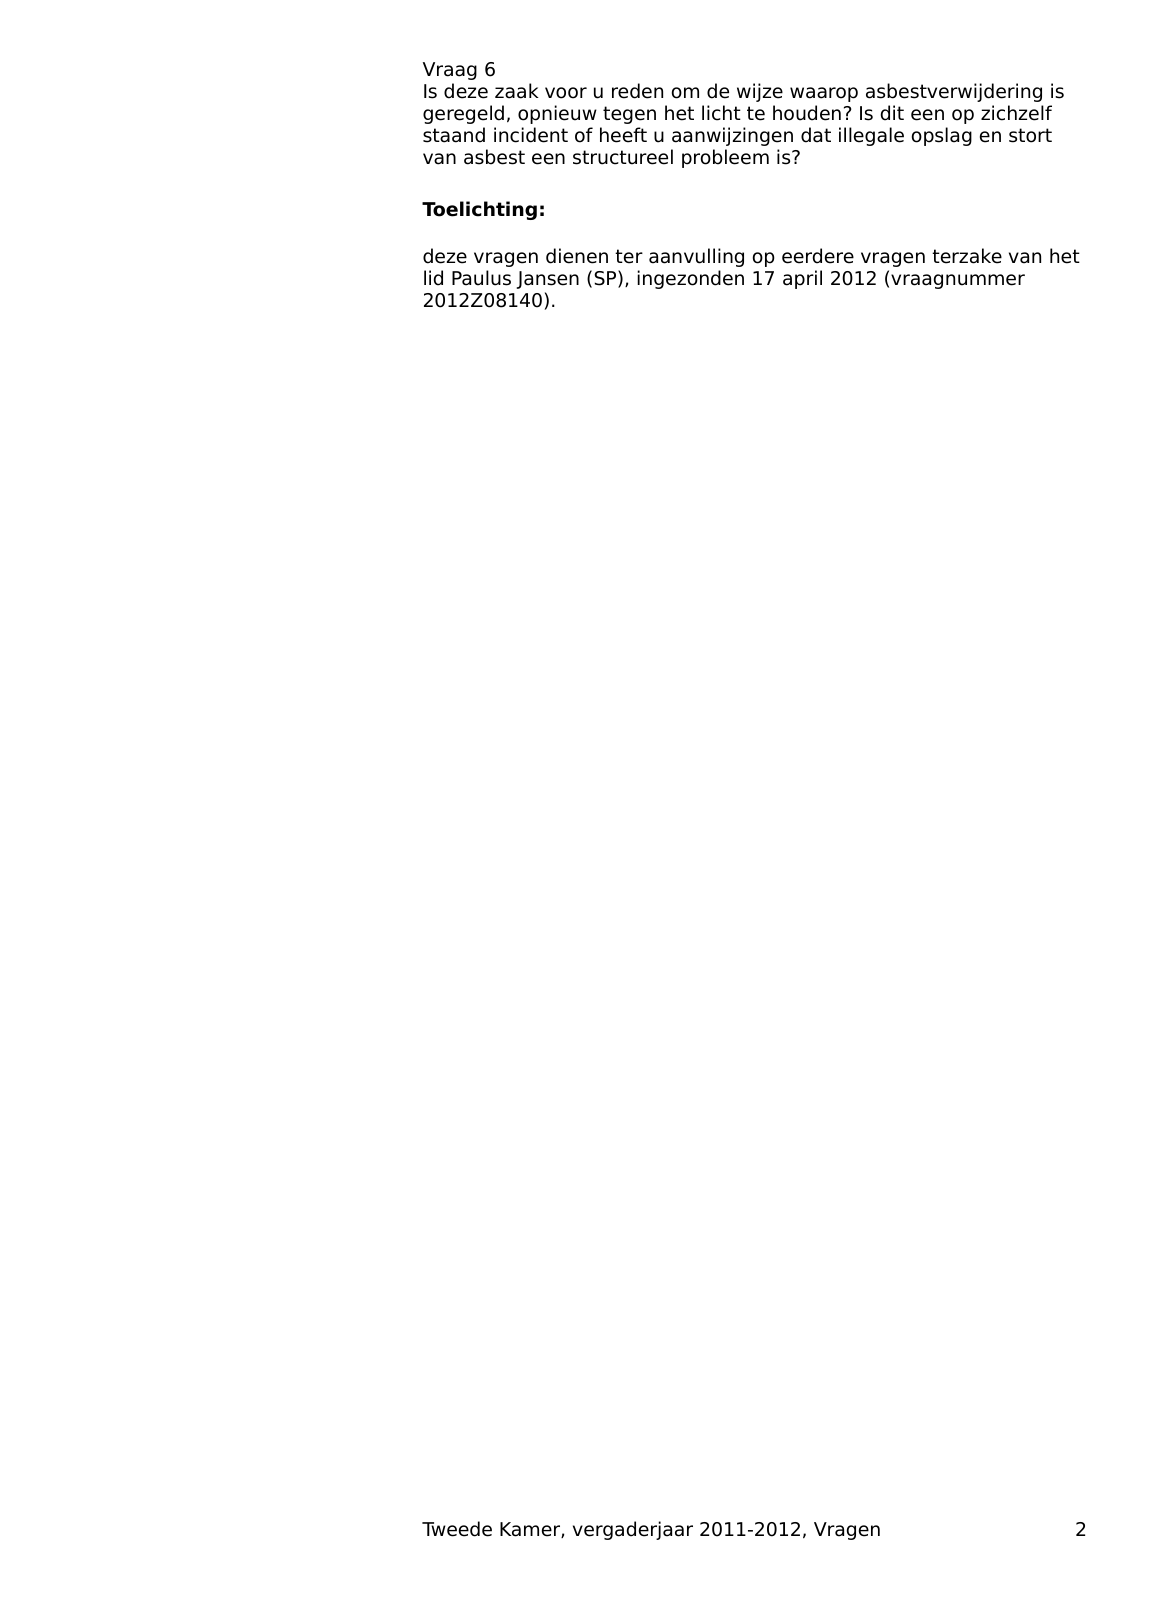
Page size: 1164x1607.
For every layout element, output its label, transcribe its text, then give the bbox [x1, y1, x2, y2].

text Is deze zaak voor u reden om de wijze waarop asbestverwijdering is geregeld, opnieuw tegen het licht te houden? Is dit een op zichzelf staand incident of heeft u aanwijzingen dat illegale opslag en stort van asbest een structureel probleem is? [422, 81, 1087, 169]
text deze vragen dienen ter aanvulling op eerdere vragen terzake van het lid Paulus Jansen (SP), ingezonden 17 april 2012 (vraagnummer 2012Z08140). [422, 246, 1087, 312]
text Vraag 6 [422, 59, 1087, 81]
subtitle Toelichting: [422, 199, 1087, 221]
